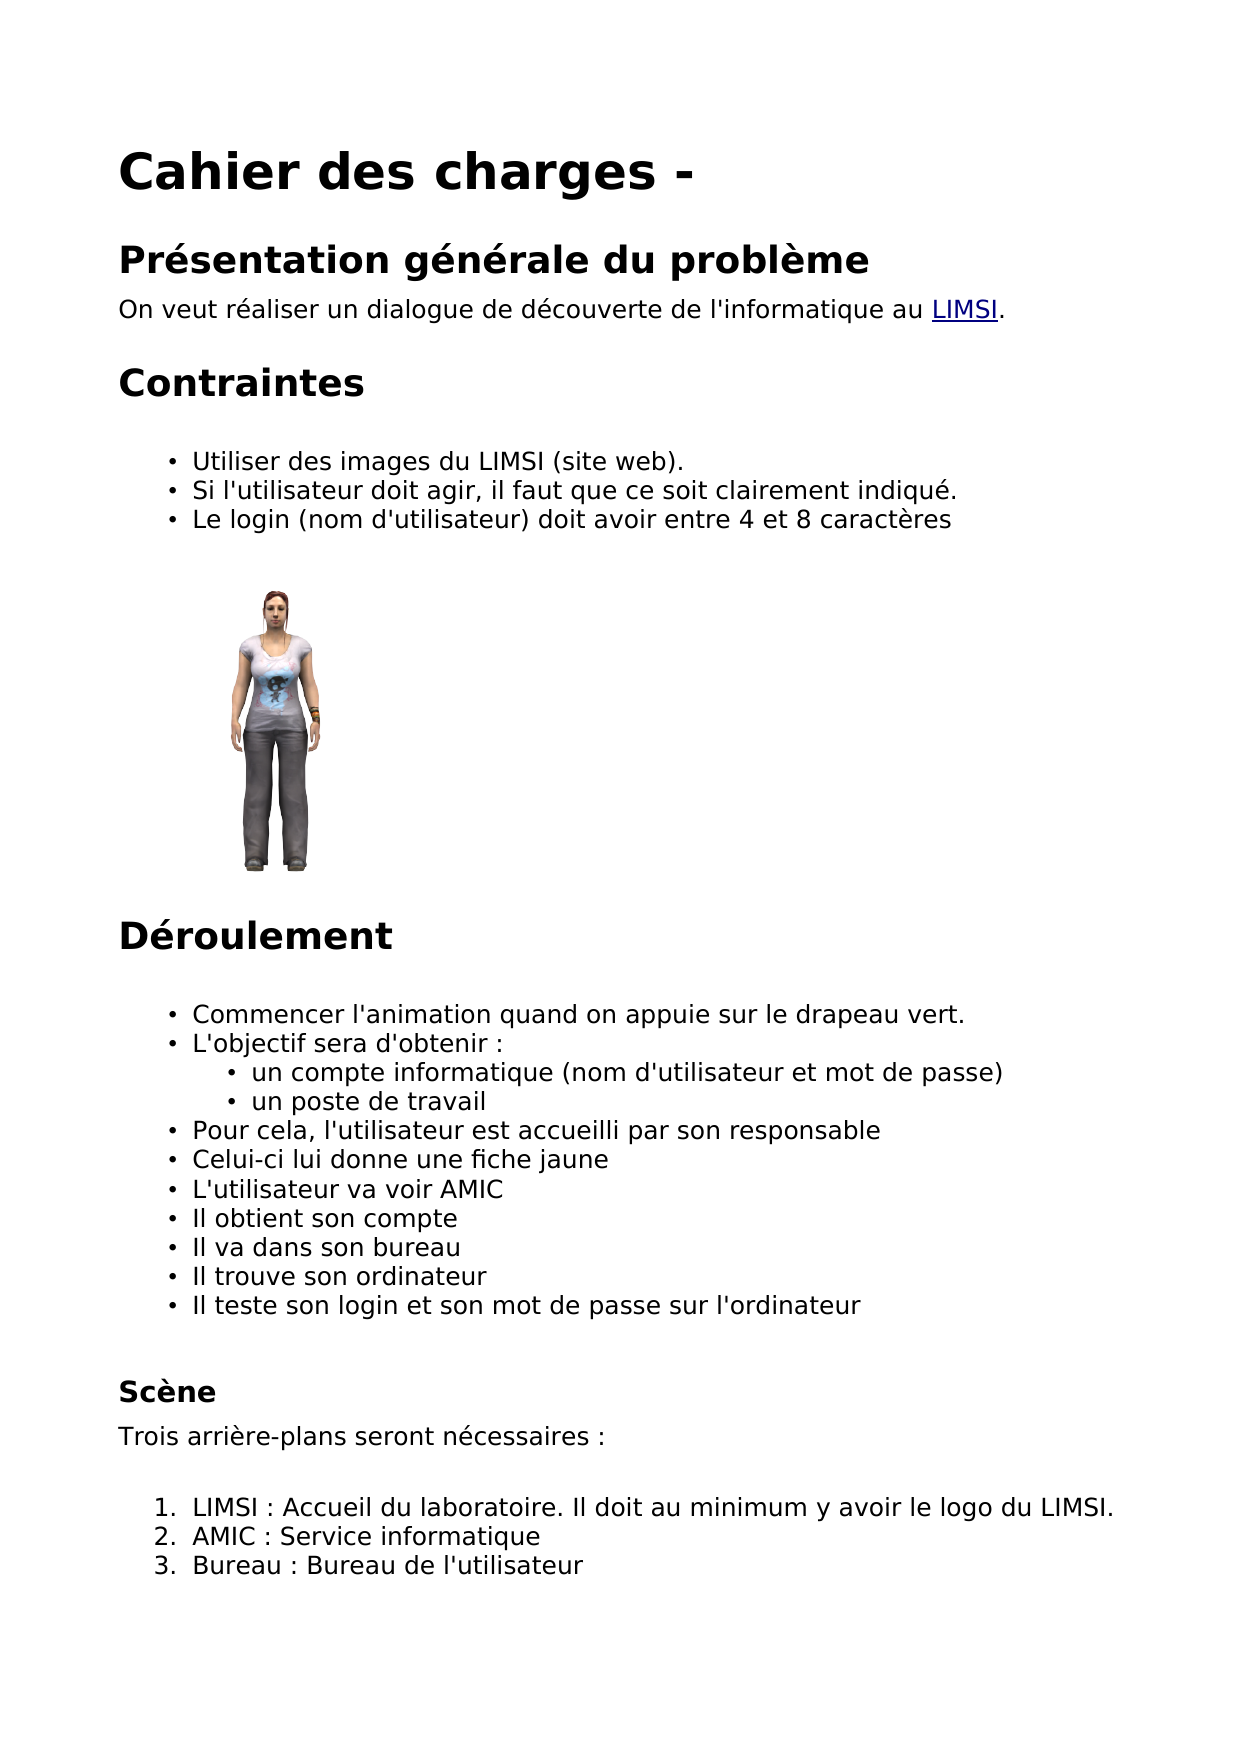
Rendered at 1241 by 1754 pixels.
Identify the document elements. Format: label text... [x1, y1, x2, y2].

picture [118, 564, 431, 877]
list L'objectif sera d'obtenir : [177, 1029, 1122, 1058]
text On veut réaliser un dialogue de découverte de l'informatique au LIMSI. [118, 295, 1122, 324]
list Il obtient son compte [177, 1204, 1122, 1233]
list un compte informatique (nom d'utilisateur et mot de passe) [236, 1058, 1122, 1087]
text Trois arrière-plans seront nécessaires : [118, 1422, 1122, 1451]
subtitle Cahier des charges - [118, 143, 1122, 201]
subtitle Contraintes [118, 362, 1122, 405]
subtitle Scène [118, 1375, 1122, 1409]
subtitle Présentation générale du problème [118, 239, 1122, 282]
list L'utilisateur va voir AMIC [177, 1175, 1122, 1204]
list Bureau : Bureau de l'utilisateur [177, 1551, 1122, 1580]
list Utiliser des images du LIMSI (site web). [177, 447, 1122, 476]
list un poste de travail [236, 1087, 1122, 1117]
list Le login (nom d'utilisateur) doit avoir entre 4 et 8 caractères [177, 506, 1122, 535]
list AMIC : Service informatique [177, 1522, 1122, 1551]
list Il va dans son bureau [177, 1233, 1122, 1262]
subtitle Déroulement [118, 914, 1122, 958]
list Pour cela, l'utilisateur est accueilli par son responsable [177, 1117, 1122, 1146]
list Si l'utilisateur doit agir, il faut que ce soit clairement indiqué. [177, 476, 1122, 506]
list LIMSI : Accueil du laboratoire. Il doit au minimum y avoir le logo du LIMSI. [177, 1493, 1122, 1522]
list Il trouve son ordinateur [177, 1262, 1122, 1292]
list Il teste son login et son mot de passe sur l'ordinateur [177, 1292, 1122, 1321]
list Commencer l'animation quand on appuie sur le drapeau vert. [177, 1000, 1122, 1029]
list Celui-ci lui donne une fiche jaune [177, 1146, 1122, 1175]
